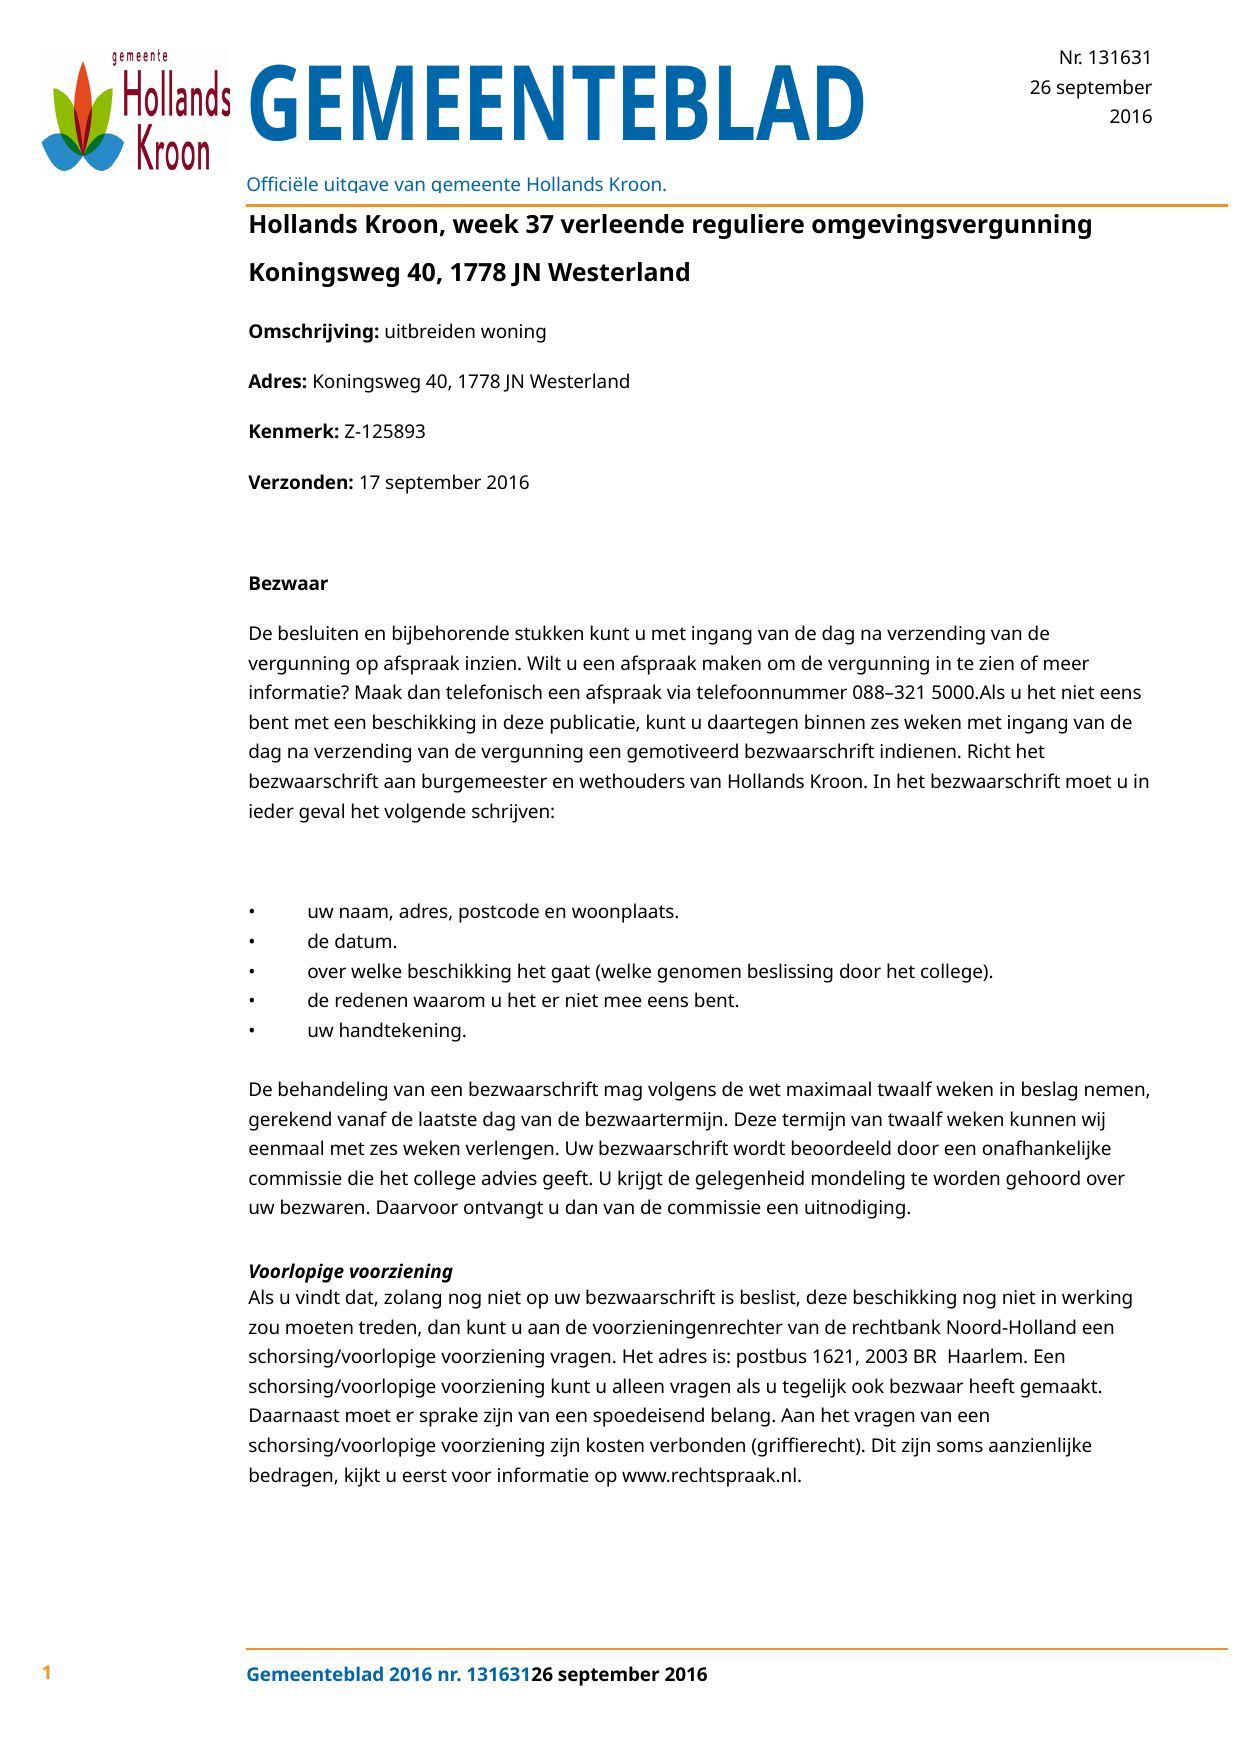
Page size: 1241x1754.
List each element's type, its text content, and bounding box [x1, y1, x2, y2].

list uw handtekening. [248, 1017, 1152, 1043]
text Hollands Kroon, week 37 verleende reguliere omgevingsvergunning Koningsweg 40, 1778 JN Westerland [248, 207, 1152, 288]
text Als u vindt dat, zolang nog niet op uw bezwaarschrift is beslist, deze beschikking nog niet in werking zou moeten treden, dan kunt u aan de voorzieningenrechter van de rechtbank Noord-Holland een schorsing/voorlopige voorziening vragen. Het adres is: postbus 1621, 2003 BR Haarlem. Een schorsing/voorlopige voorziening kunt u alleen vragen als u tegelijk ook bezwaar heeft gemaakt. Daarnaast moet er sprake zijn van een spoedeisend belang. Aan het vragen van een schorsing/voorlopige voorziening zijn kosten verbonden (griffierecht). Dit zijn soms aanzienlijke bedragen, kijkt u eerst voor informatie op www.rechtspraak.nl. [248, 1284, 1152, 1487]
list de datum. [248, 928, 1152, 954]
list over welke beschikking het gaat (welke genomen beslissing door het college). [248, 958, 1152, 984]
text Voorlopige voorziening [248, 1258, 1152, 1284]
list de redenen waarom u het er niet mee eens bent. [248, 987, 1152, 1013]
text Kenmerk: Z-125893 [248, 419, 1152, 444]
text Omschrijving: uitbreiden woning [248, 318, 1152, 344]
text Bezwaar [248, 570, 1152, 596]
text Verzonden: 17 september 2016 [248, 469, 1152, 495]
list uw naam, adres, postcode en woonplaats. [248, 899, 1152, 924]
text Adres: Koningsweg 40, 1778 JN Westerland [248, 368, 1152, 394]
text De besluiten en bijbehorende stukken kunt u met ingang van de dag na verzending van de vergunning op afspraak inzien. Wilt u een afspraak maken om de vergunning in te zien of meer informatie? Maak dan telefonisch een afspraak via telefoonnummer 088–321 5000.Als u het niet eens bent met een beschikking in deze publicatie, kunt u daartegen binnen zes weken met ingang van de dag na verzending van de vergunning een gemotiveerd bezwaarschrift indienen. Richt het bezwaarschrift aan burgemeester en wethouders van Hollands Kroon. In het bezwaarschrift moet u in ieder geval het volgende schrijven: [248, 620, 1152, 824]
text De behandeling van een bezwaarschrift mag volgens de wet maximaal twaalf weken in beslag nemen, gerekend vanaf de laatste dag van de bezwaartermijn. Deze termijn van twaalf weken kunnen wij eenmaal met zes weken verlengen. Uw bezwaarschrift wordt beoordeeld door een onafhankelijke commissie die het college advies geeft. U krijgt de gelegenheid mondeling te worden gehoord over uw bezwaren. Daarvoor ontvangt u dan van de commissie een uitnodiging. [248, 1076, 1152, 1220]
picture [41, 47, 231, 172]
